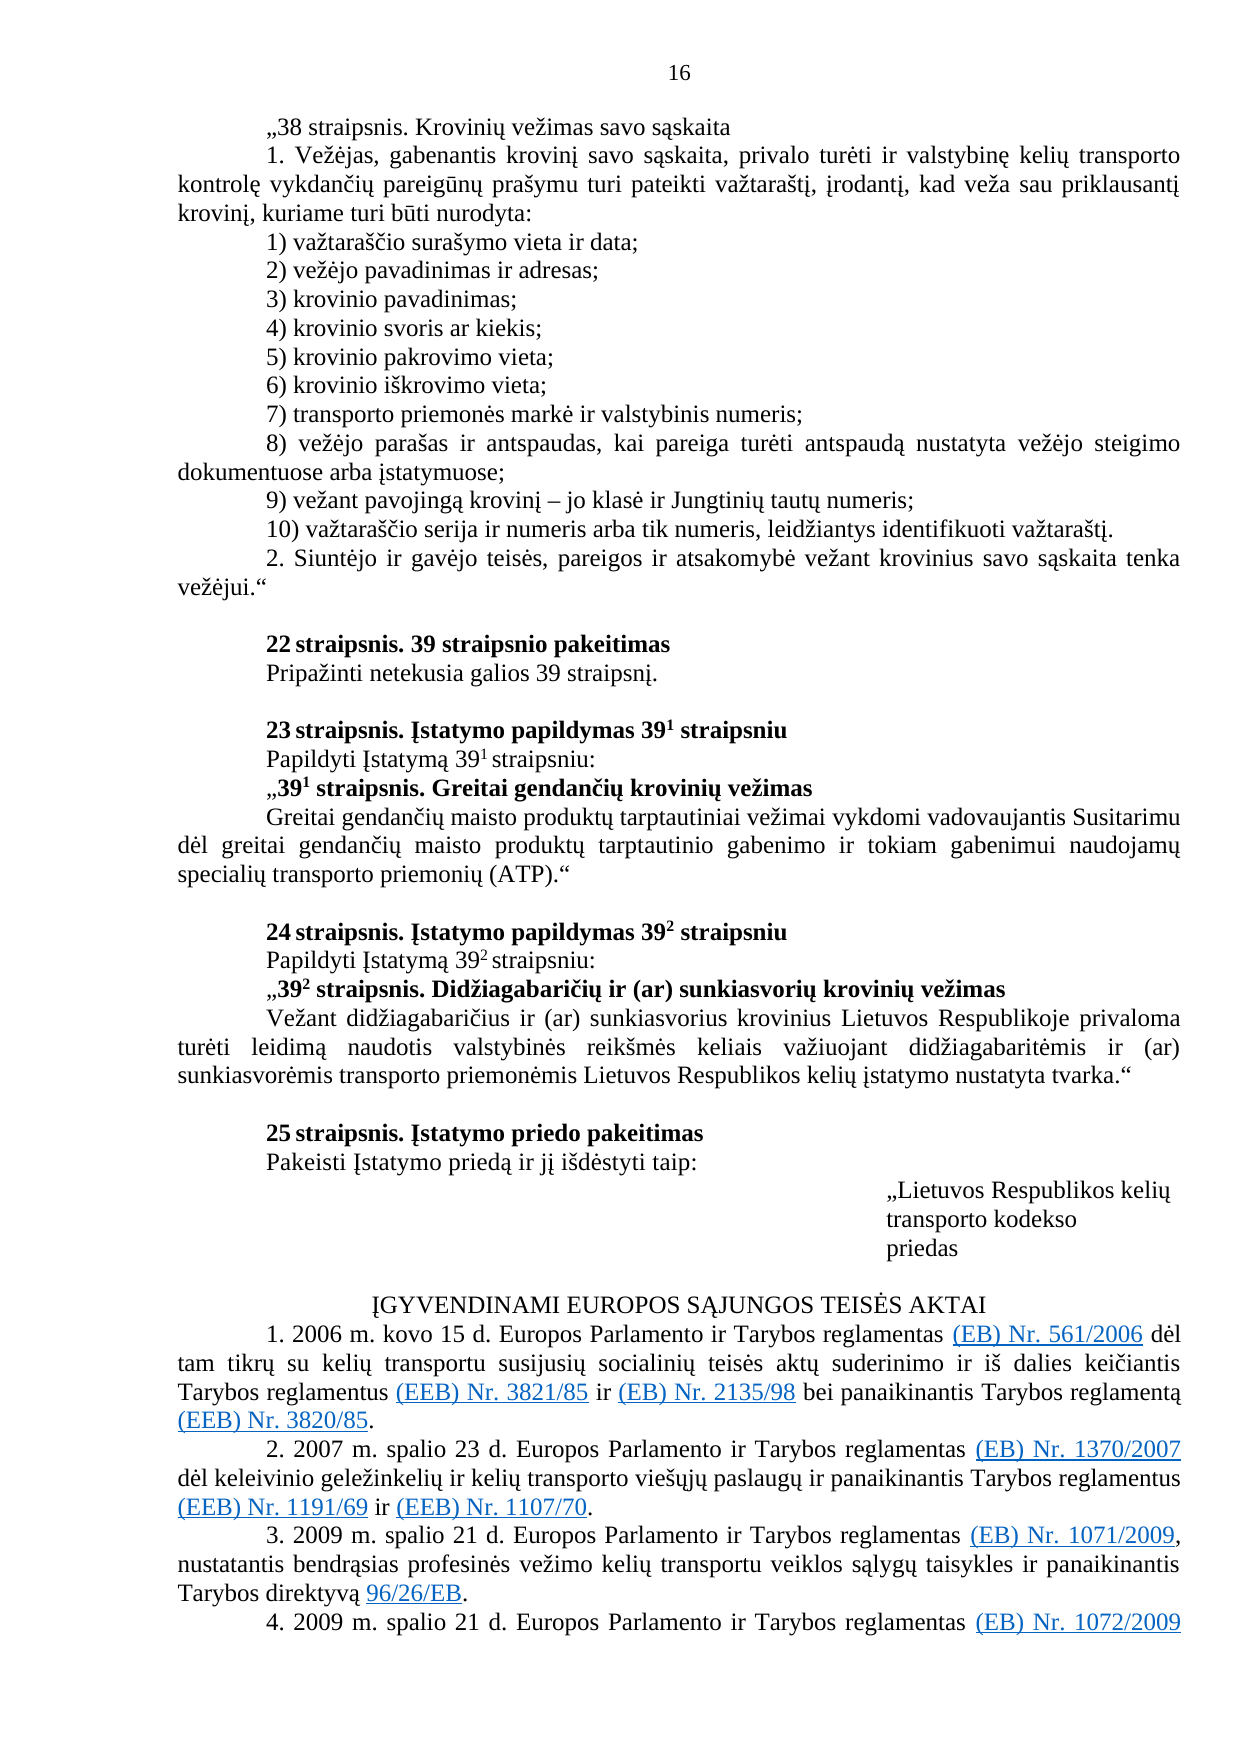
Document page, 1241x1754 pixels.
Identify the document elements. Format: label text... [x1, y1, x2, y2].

text 1. Vežėjas, gabenantis krovinį savo sąskaita, privalo turėti ir valstybinę kelių transporto kontrolę vykdančių pareigūnų prašymu turi pateikti važtaraštį, įrodantį, kad veža sau priklausantį krovinį, kuriame turi būti nurodyta: [177, 141, 1181, 227]
text 9) vežant pavojingą krovinį – jo klasė ir Jungtinių tautų numeris; [177, 486, 1181, 514]
text 4) krovinio svoris ar kiekis; [177, 313, 1181, 342]
text transporto kodekso [886, 1204, 1181, 1233]
text 7) transporto priemonės markė ir valstybinis numeris; [177, 399, 1181, 428]
text 3) krovinio pavadinimas; [177, 284, 1181, 313]
text 1. 2006 m. kovo 15 d. Europos Parlamento ir Tarybos reglamentas (EB) Nr. 561/2006 dėl tam tikrų su kelių transportu susijusių socialinių teisės aktų suderinimo ir iš dalies keičiantis Tarybos reglamentus (EEB) Nr. 3821/85 ir (EB) Nr. 2135/98 bei panaikinantis Tarybos reglamentą (EEB) Nr. 3820/85. [177, 1319, 1181, 1434]
text 24 straipsnis. Įstatymo papildymas 392 straipsniu [266, 917, 1181, 946]
text 1) važtaraščio surašymo vieta ir data; [177, 227, 1181, 256]
text Papildyti Įstatymą 391 straipsniu: [177, 744, 1181, 773]
text 23 straipsnis. Įstatymo papildymas 391 straipsniu [266, 716, 1181, 744]
text Vežant didžiagabaričius ir (ar) sunkiasvorius krovinius Lietuvos Respublikoje privaloma turėti leidimą naudotis valstybinės reikšmės keliais važiuojant didžiagabaritėmis ir (ar) sunkiasvorėmis transporto priemonėmis Lietuvos Respublikos kelių įstatymo nustatyta tvarka.“ [177, 1003, 1181, 1089]
text Pakeisti Įstatymo priedą ir jį išdėstyti taip: [177, 1147, 1181, 1176]
text Pripažinti netekusia galios 39 straipsnį. [266, 658, 1181, 687]
text „392 straipsnis. Didžiagabaričių ir (ar) sunkiasvorių krovinių vežimas [177, 974, 1181, 1003]
text 22 straipsnis. 39 straipsnio pakeitimas [266, 629, 1181, 658]
text „391 straipsnis. Greitai gendančių krovinių vežimas [177, 773, 1181, 802]
text 10) važtaraščio serija ir numeris arba tik numeris, leidžiantys identifikuoti važtaraštį. [177, 514, 1181, 543]
text 6) krovinio iškrovimo vieta; [177, 371, 1181, 399]
text 4. 2009 m. spalio 21 d. Europos Parlamento ir Tarybos reglamentas (EB) Nr. 1072/2009 [177, 1607, 1181, 1636]
text priedas [886, 1233, 1181, 1262]
text „38 straipsnis. Krovinių vežimas savo sąskaita [266, 112, 1181, 141]
text 3. 2009 m. spalio 21 d. Europos Parlamento ir Tarybos reglamentas (EB) Nr. 1071/2009, nustatantis bendrąsias profesinės vežimo kelių transportu veiklos sąlygų taisykles ir panaikinantis Tarybos direktyvą 96/26/EB. [177, 1521, 1181, 1607]
text 8) vežėjo parašas ir antspaudas, kai pareiga turėti antspaudą nustatyta vežėjo steigimo dokumentuose arba įstatymuose; [177, 428, 1181, 486]
text Greitai gendančių maisto produktų tarptautiniai vežimai vykdomi vadovaujantis Susitarimu dėl greitai gendančių maisto produktų tarptautinio gabenimo ir tokiam gabenimui naudojamų specialių transporto priemonių (ATP).“ [177, 802, 1181, 888]
text „Lietuvos Respublikos kelių [886, 1176, 1181, 1204]
text 2. 2007 m. spalio 23 d. Europos Parlamento ir Tarybos reglamentas (EB) Nr. 1370/2007 dėl keleivinio geležinkelių ir kelių transporto viešųjų paslaugų ir panaikinantis Tarybos reglamentus (EEB) Nr. 1191/69 ir (EEB) Nr. 1107/70. [177, 1434, 1181, 1521]
text Papildyti Įstatymą 392 straipsniu: [177, 946, 1181, 974]
text 2. Siuntėjo ir gavėjo teisės, pareigos ir atsakomybė vežant krovinius savo sąskaita tenka vežėjui.“ [177, 543, 1181, 601]
text 25 straipsnis. Įstatymo priedo pakeitimas [266, 1118, 1181, 1147]
text 2) vežėjo pavadinimas ir adresas; [177, 256, 1181, 284]
text 5) krovinio pakrovimo vieta; [177, 342, 1181, 371]
text ĮGYVENDINAMI EUROPOS SĄJUNGOS TEISĖS AKTAI [177, 1291, 1181, 1319]
